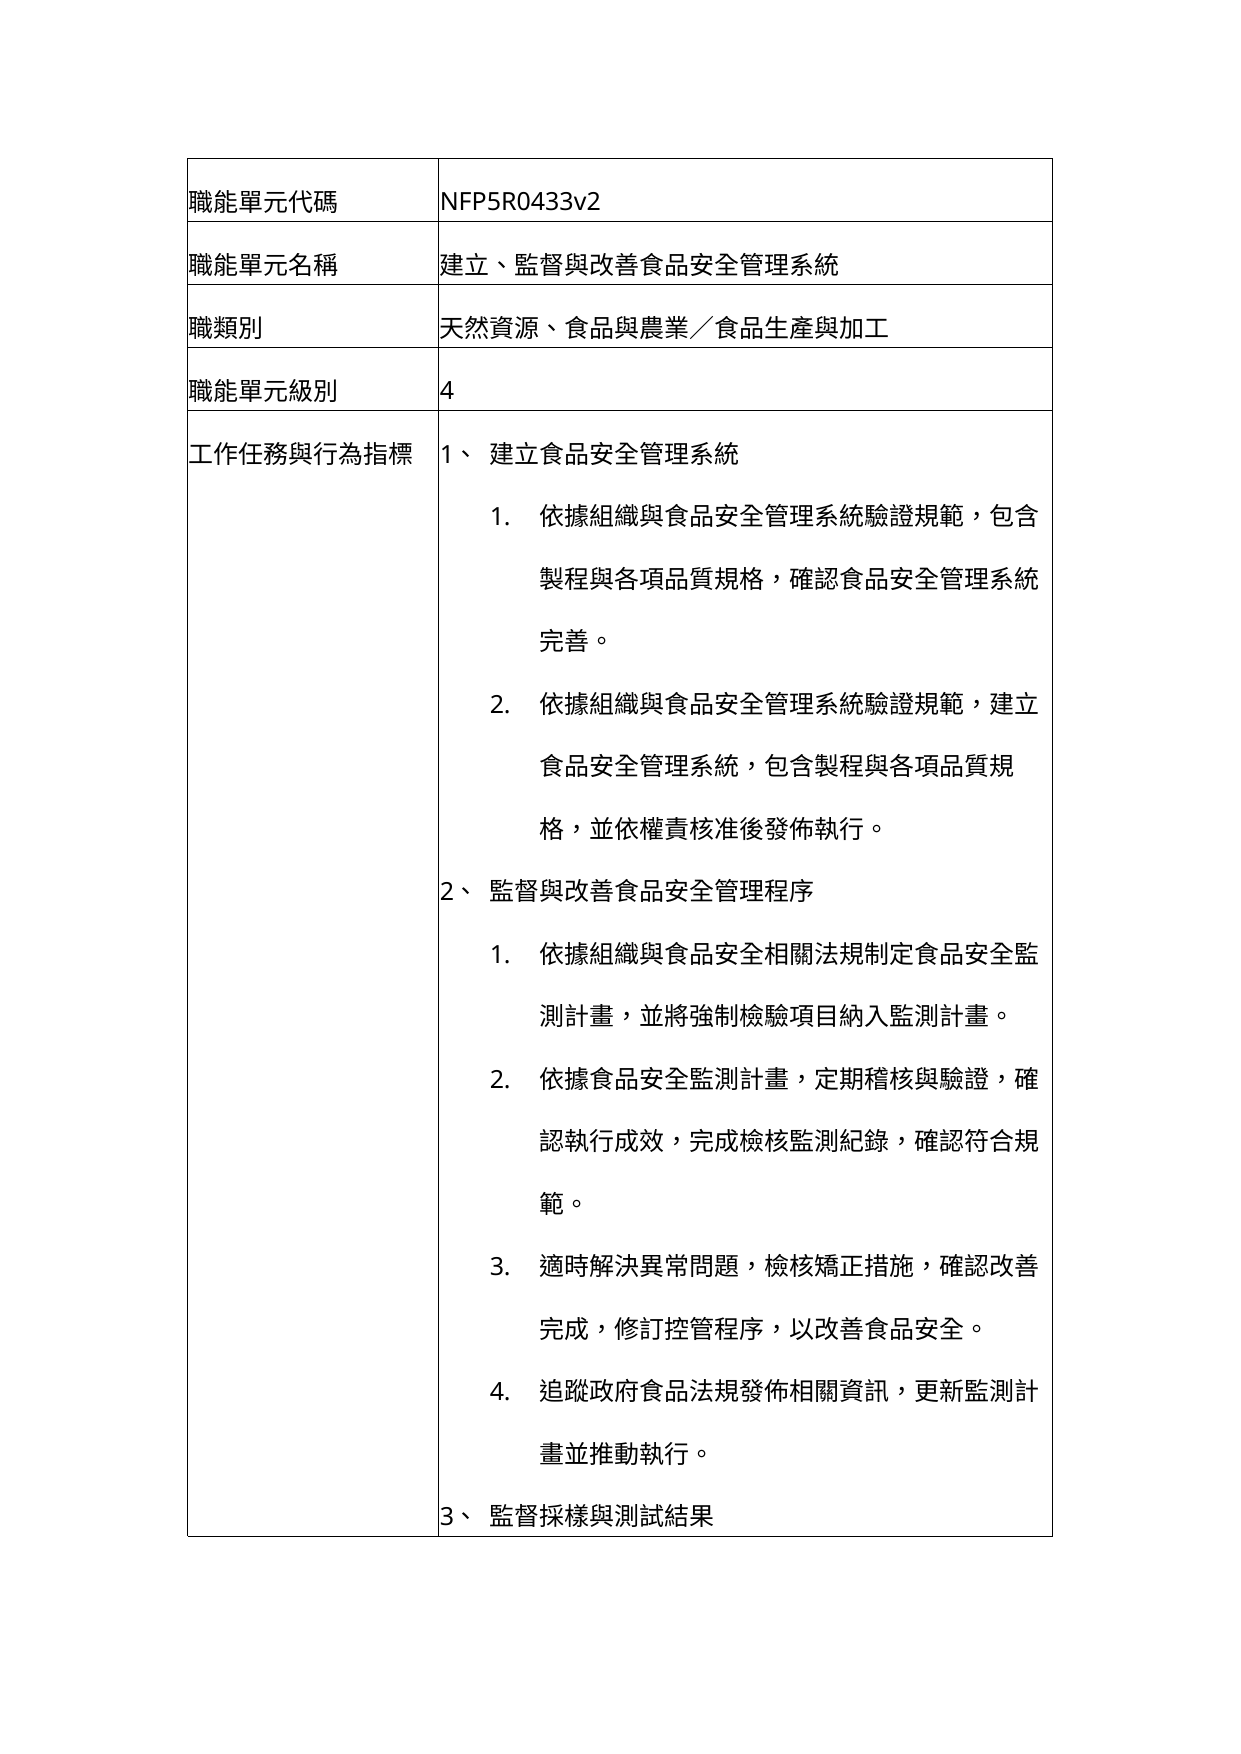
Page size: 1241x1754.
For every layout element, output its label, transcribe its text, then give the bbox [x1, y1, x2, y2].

table_cell 4 [439, 348, 1052, 410]
table_cell 建立食品安全管理系統 依據組織與食品安全管理系統驗證規範，包含製程與各項品質規格，確認食品安全管理系統完善。 依據組織與食品安全管理系統驗證規範，建立食品安全管理系統，包含製程與各項品質規格，並依權責核准後發佈執行。 監督與改善食品安全管理程序 依據組織與食品安全相關法規制定食品安全監測計畫，並將強制檢驗項目納入監測計畫。 依據食品安全監測計畫，定期稽核與驗證，確認執行成效，完成檢核監測紀錄，確認符合規範。 適時解決異常問題，檢核矯正措施，確認改善完成，修訂控管程序，以改善食品安全。 追蹤政府食品法規發佈相關資訊，更新監測計畫並推動執行。 監督採樣與測試結果 依據標準作業流程，確認採樣程序正確無誤。 監督採樣之測試結果，確認符合組織規範。 [439, 411, 1052, 1536]
table_header NFP5R0433v2 [439, 159, 1052, 221]
table_cell 天然資源、食品與農業／食品生產與加工 [439, 285, 1052, 347]
table_cell 職能單元名稱 [188, 222, 438, 284]
table_header 職能單元代碼 [188, 159, 438, 221]
table_cell 工作任務與行為指標 [188, 411, 438, 1536]
table_cell 職類別 [188, 285, 438, 347]
table_cell 建立、監督與改善食品安全管理系統 [439, 222, 1052, 284]
table_cell 職能單元級別 [188, 348, 438, 410]
